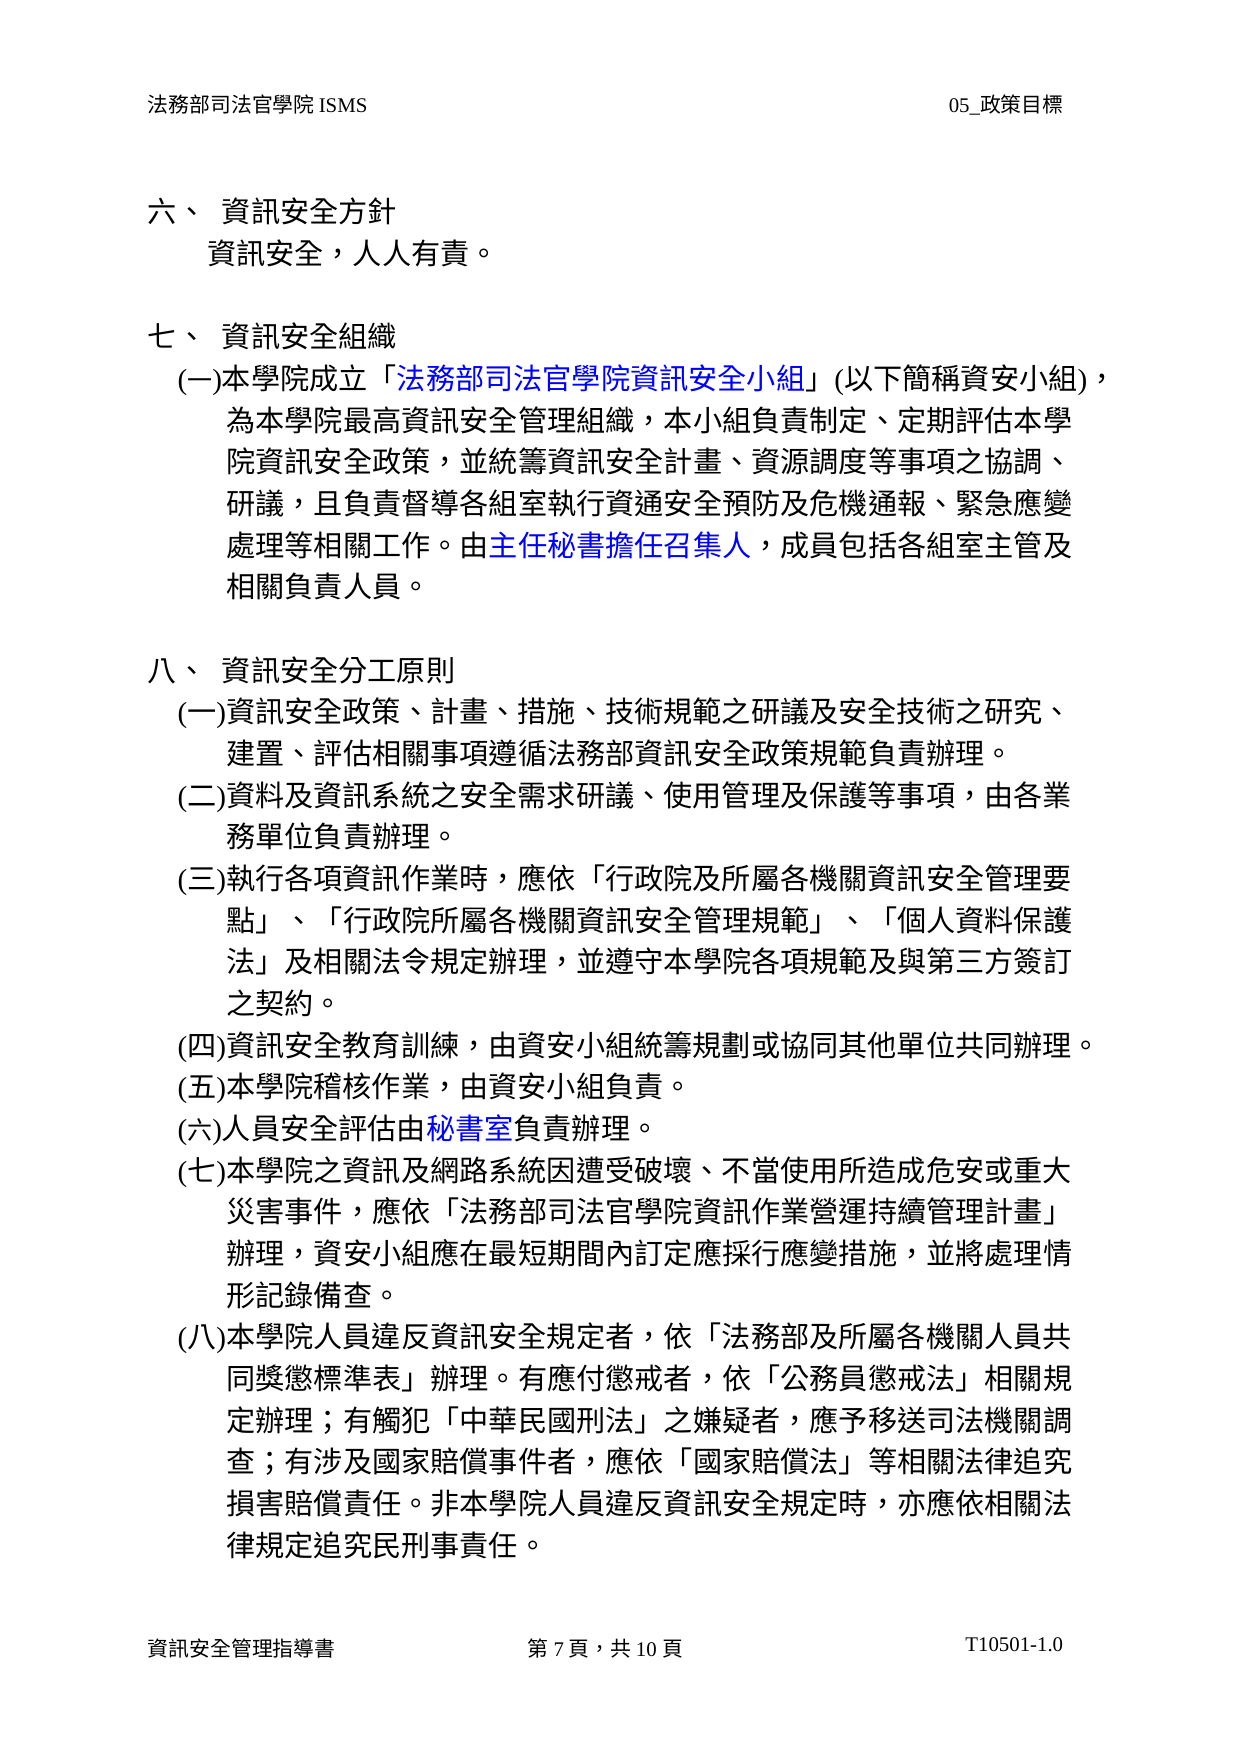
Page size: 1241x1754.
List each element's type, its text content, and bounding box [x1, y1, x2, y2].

list 資訊安全教育訓練，由資安小組統籌規劃或協同其他單位共同辦理。 [177, 1023, 1092, 1064]
list 本學院人員違反資訊安全規定者，依「法務部及所屬各機關人員共同獎懲標準表」辦理。有應付懲戒者，依「公務員懲戒法」相關規定辦理；有觸犯「中華民國刑法」之嫌疑者，應予移送司法機關調查；有涉及國家賠償事件者，應依「國家賠償法」等相關法律追究損害賠償責任。非本學院人員違反資訊安全規定時，亦應依相關法律規定追究民刑事責任。 [177, 1314, 1092, 1564]
list 本學院稽核作業，由資安小組負責。 [177, 1064, 1092, 1106]
list 資訊安全政策、計畫、措施、技術規範之研議及安全技術之研究、建置、評估相關事項遵循法務部資訊安全政策規範負責辦理。 [177, 689, 1092, 773]
subtitle 資訊安全分工原則 [148, 648, 1092, 689]
list 本學院成立「法務部司法官學院資訊安全小組」(以下簡稱資安小組)，為本學院最高資訊安全管理組織，本小組負責制定、定期評估本學院資訊安全政策，並統籌資訊安全計畫、資源調度等事項之協調、研議，且負責督導各組室執行資通安全預防及危機通報、緊急應變處理等相關工作。由主任秘書擔任召集人，成員包括各組室主管及相關負責人員。 [177, 356, 1092, 606]
list 執行各項資訊作業時，應依「行政院及所屬各機關資訊安全管理要點」、「行政院所屬各機關資訊安全管理規範」、「個人資料保護法」及相關法令規定辦理，並遵守本學院各項規範及與第三方簽訂之契約。 [177, 856, 1092, 1023]
list 本學院之資訊及網路系統因遭受破壞、不當使用所造成危安或重大災害事件，應依「法務部司法官學院資訊作業營運持續管理計畫」辦理，資安小組應在最短期間內訂定應採行應變措施，並將處理情形記錄備查。 [177, 1148, 1092, 1314]
list 人員安全評估由秘書室負責辦理。 [177, 1106, 1092, 1148]
list 資料及資訊系統之安全需求研議、使用管理及保護等事項，由各業務單位負責辦理。 [177, 773, 1092, 856]
subtitle 資訊安全方針 [148, 189, 1092, 231]
text 資訊安全，人人有責。 [157, 231, 1092, 273]
subtitle 資訊安全組織 [148, 314, 1092, 356]
